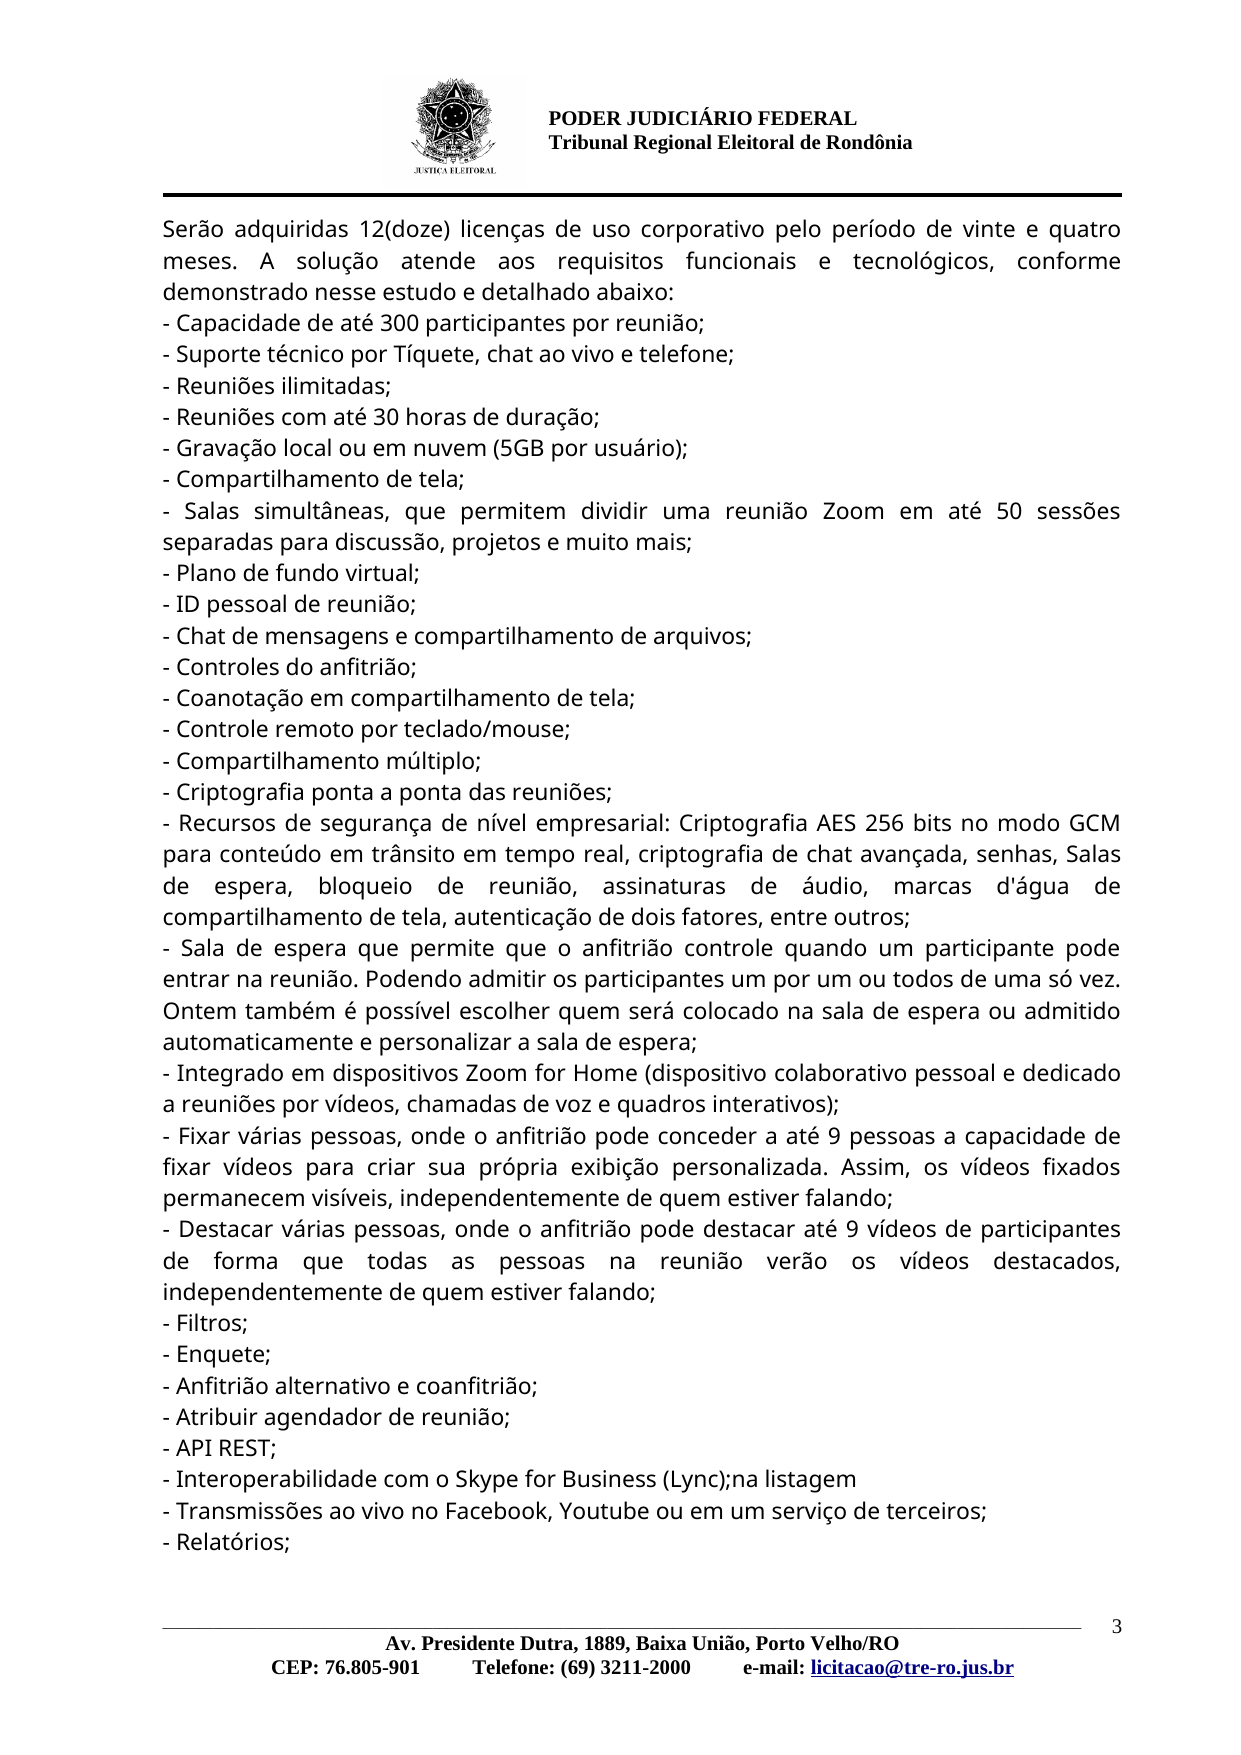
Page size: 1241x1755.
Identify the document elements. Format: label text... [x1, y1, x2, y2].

text - Integrado em dispositivos Zoom for Home (dispositivo colaborativo pessoal e dedicado a reuniões por vídeos, chamadas de voz e quadros interativos); [162, 1057, 1122, 1119]
text - Capacidade de até 300 participantes por reunião; [162, 307, 1122, 338]
text - Anfitrião alternativo e coanfitrião; [162, 1369, 1122, 1401]
text - Transmissões ao vivo no Facebook, Youtube ou em um serviço de terceiros; [162, 1494, 1122, 1526]
text - Atribuir agendador de reunião; [162, 1401, 1122, 1432]
text - Chat de mensagens e compartilhamento de arquivos; [162, 619, 1122, 651]
text - Fixar várias pessoas, onde o anfitrião pode conceder a até 9 pessoas a capacidade de fixar vídeos para criar sua própria exibição personalizada. Assim, os vídeos fixados permanecem visíveis, independentemente de quem estiver falando; [162, 1119, 1122, 1213]
text - Controle remoto por teclado/mouse; [162, 713, 1122, 744]
text - Relatórios; [162, 1526, 1122, 1557]
text - Reuniões com até 30 horas de duração; [162, 401, 1122, 432]
text - Destacar várias pessoas, onde o anfitrião pode destacar até 9 vídeos de participantes de forma que todas as pessoas na reunião verão os vídeos destacados, independentemente de quem estiver falando; [162, 1213, 1122, 1307]
text - Filtros; [162, 1307, 1122, 1338]
text - Compartilhamento múltiplo; [162, 744, 1122, 776]
text - Criptografia ponta a ponta das reuniões; [162, 776, 1122, 807]
text - Reuniões ilimitadas; [162, 369, 1122, 401]
text - Interoperabilidade com o Skype for Business (Lync);na listagem [162, 1463, 1122, 1494]
text - Controles do anfitrião; [162, 651, 1122, 682]
text - Coanotação em compartilhamento de tela; [162, 682, 1122, 713]
text Serão adquiridas 12(doze) licenças de uso corporativo pelo período de vinte e quatro meses. A solução atende aos requisitos funcionais e tecnológicos, conforme demonstrado nesse estudo e detalhado abaixo: [162, 213, 1122, 307]
text - Plano de fundo virtual; [162, 557, 1122, 588]
text - Sala de espera que permite que o anfitrião controle quando um participante pode entrar na reunião. Podendo admitir os participantes um por um ou todos de uma só vez. Ontem também é possível escolher quem será colocado na sala de espera ou admitido automaticamente e personalizar a sala de espera; [162, 932, 1122, 1057]
text - Salas simultâneas, que permitem dividir uma reunião Zoom em até 50 sessões separadas para discussão, projetos e muito mais; [162, 494, 1122, 557]
text - Recursos de segurança de nível empresarial: Criptografia AES 256 bits no modo GCM para conteúdo em trânsito em tempo real, criptografia de chat avançada, senhas, Salas de espera, bloqueio de reunião, assinaturas de áudio, marcas d'água de compartilhamento de tela, autenticação de dois fatores, entre outros; [162, 807, 1122, 932]
text - Suporte técnico por Tíquete, chat ao vivo e telefone; [162, 338, 1122, 369]
text - ID pessoal de reunião; [162, 588, 1122, 619]
text - Compartilhamento de tela; [162, 463, 1122, 494]
text - Gravação local ou em nuvem (5GB por usuário); [162, 432, 1122, 463]
text - API REST; [162, 1432, 1122, 1463]
text - Enquete; [162, 1338, 1122, 1369]
